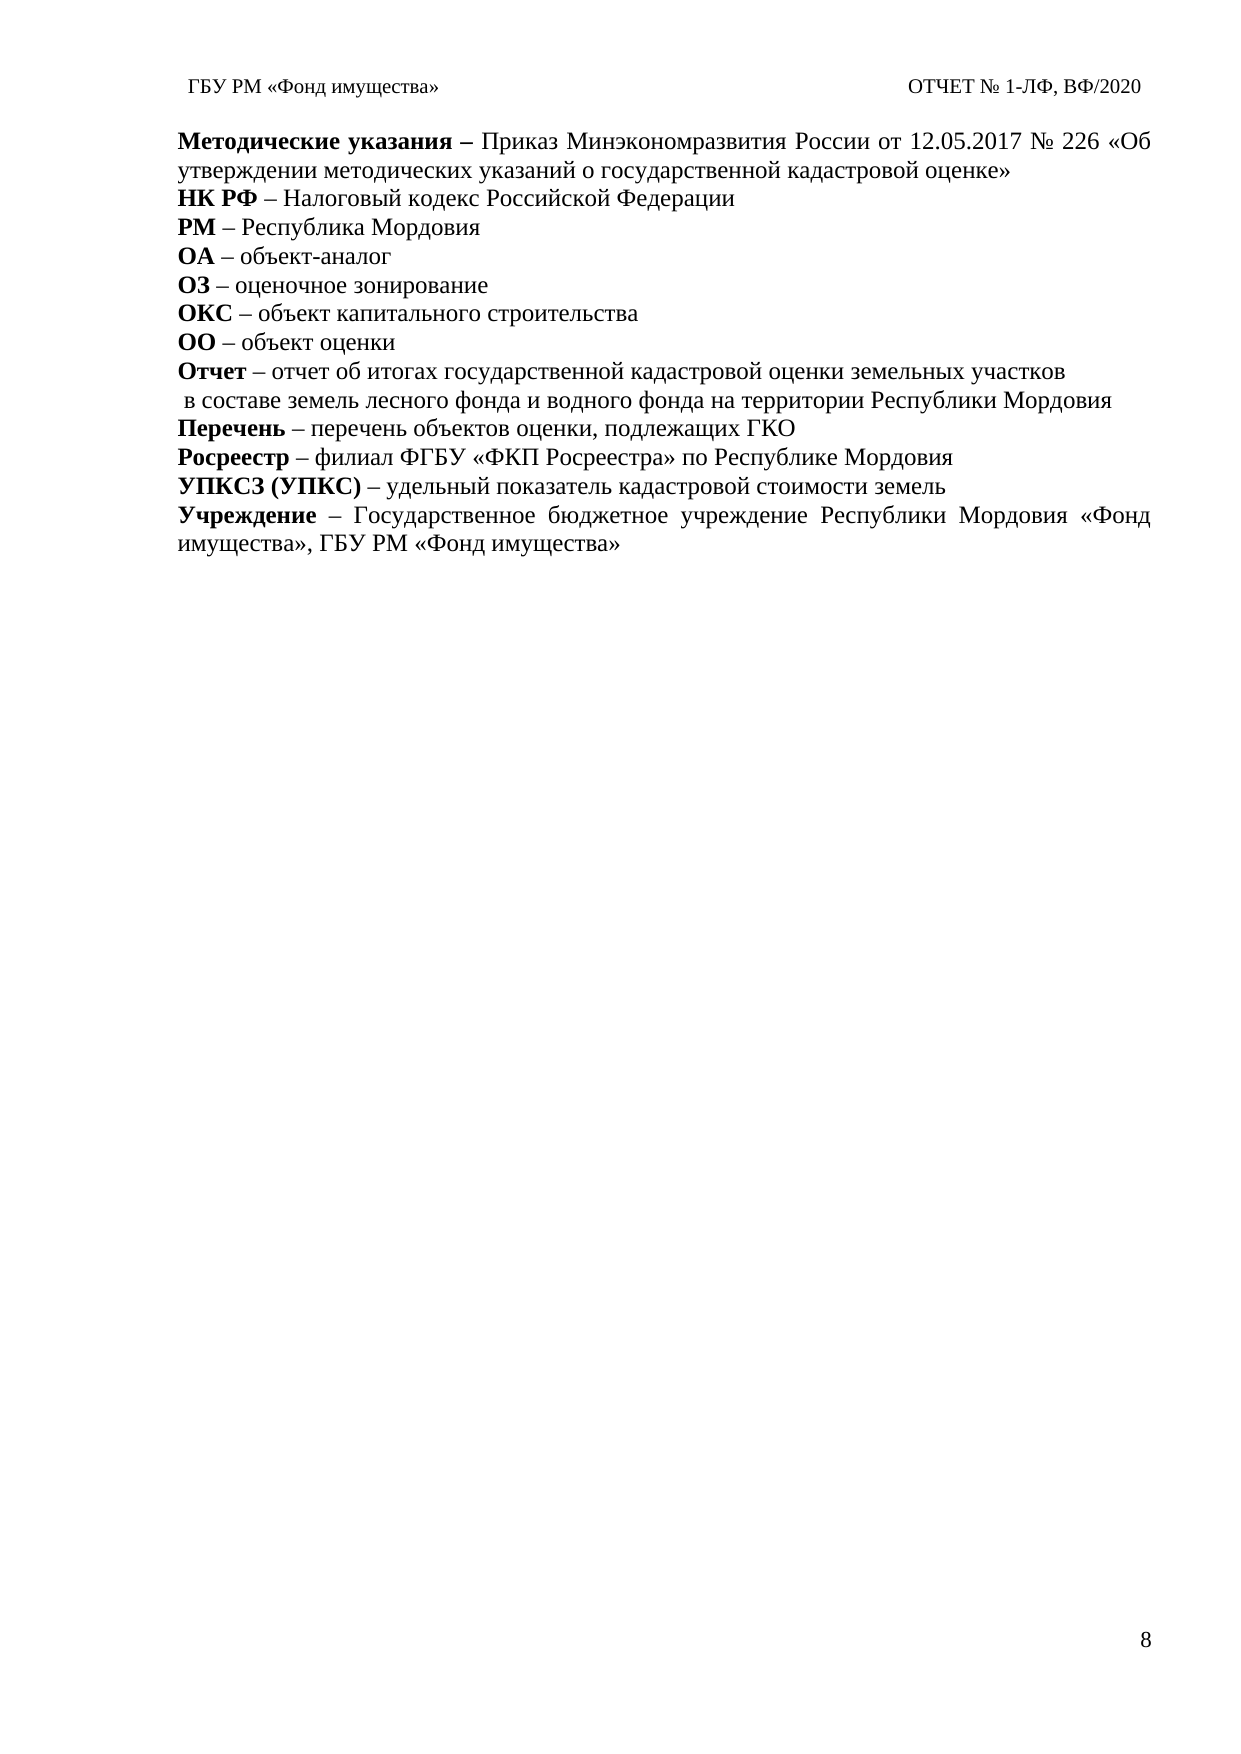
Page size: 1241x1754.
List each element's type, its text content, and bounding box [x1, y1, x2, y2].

text Перечень – перечень объектов оценки, подлежащих ГКО [177, 413, 1152, 442]
text Методические указания – Приказ Минэкономразвития России от 12.05.2017 № 226 «Об утверждении методических указаний о государственной кадастровой оценке» [177, 126, 1152, 183]
text УПКСЗ (УПКС) – удельный показатель кадастровой стоимости земель [177, 471, 1152, 500]
text ОЗ – оценочное зонирование [177, 270, 1152, 298]
text ОО – объект оценки [177, 327, 1152, 356]
text ОА – объект-аналог [177, 241, 1152, 270]
text НК РФ – Налоговый кодекс Российской Федерации [177, 183, 1152, 212]
text Учреждение – Государственное бюджетное учреждение Республики Мордовия «Фонд имущества», ГБУ РМ «Фонд имущества» [177, 500, 1152, 557]
text ОКС – объект капитального строительства [177, 298, 1152, 327]
text Отчет – отчет об итогах государственной кадастровой оценки земельных участков [177, 356, 1152, 385]
text РМ – Республика Мордовия [177, 212, 1152, 241]
text в составе земель лесного фонда и водного фонда на территории Республики Мордовия [177, 385, 1152, 413]
text Росреестр – филиал ФГБУ «ФКП Росреестра» по Республике Мордовия [177, 442, 1152, 471]
